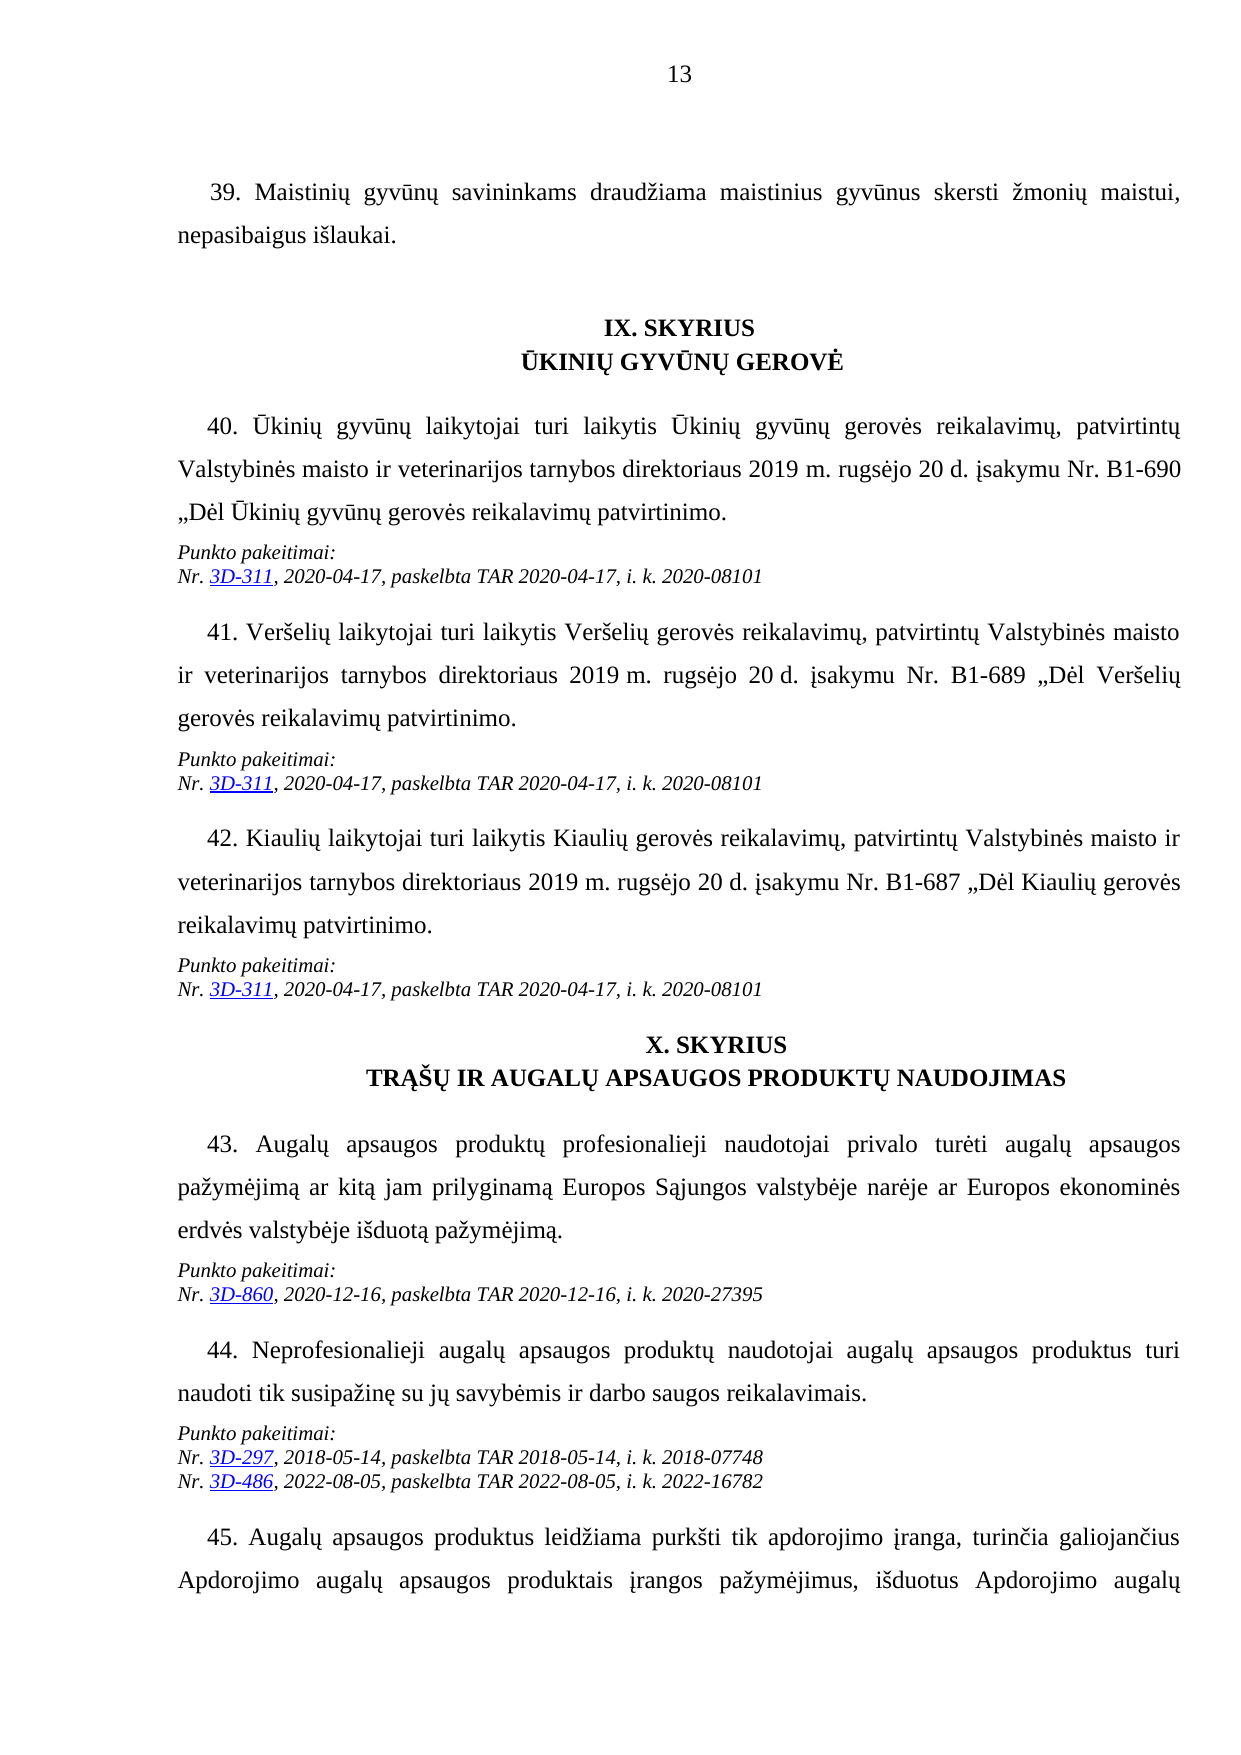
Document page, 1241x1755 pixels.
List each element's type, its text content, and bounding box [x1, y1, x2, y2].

text Nr. 3D-311, 2020-04-17, paskelbta TAR 2020-04-17, i. k. 2020-08101 [177, 771, 1181, 795]
text 41. Veršelių laikytojai turi laikytis Veršelių gerovės reikalavimų, patvirtintų Valstybinės maisto ir veterinarijos tarnybos direktoriaus 2019 m. rugsėjo 20 d. įsakymu Nr. B1-689 „Dėl Veršelių gerovės reikalavimų patvirtinimo. [177, 617, 1181, 732]
text ŪKINIŲ GYVŪNŲ GEROVĖ [177, 341, 1181, 376]
text IX. Skyrius [177, 307, 1181, 341]
text 39. Maistinių gyvūnų savininkams draudžiama maistinius gyvūnus skersti žmonių maistui, nepasibaigus išlaukai. [177, 177, 1181, 249]
text Punkto pakeitimai: [177, 540, 1181, 564]
text Nr. 3D-297, 2018-05-14, paskelbta TAR 2018-05-14, i. k. 2018-07748 [177, 1445, 1181, 1469]
text Nr. 3D-311, 2020-04-17, paskelbta TAR 2020-04-17, i. k. 2020-08101 [177, 564, 1181, 588]
text 42. Kiaulių laikytojai turi laikytis Kiaulių gerovės reikalavimų, patvirtintų Valstybinės maisto ir veterinarijos tarnybos direktoriaus 2019 m. rugsėjo 20 d. įsakymu Nr. B1-687 „Dėl Kiaulių gerovės reikalavimų patvirtinimo. [177, 823, 1181, 938]
text Nr. 3D-860, 2020-12-16, paskelbta TAR 2020-12-16, i. k. 2020-27395 [177, 1282, 1181, 1306]
text X. SKYRIUS [177, 1030, 1181, 1058]
text TRĄŠŲ IR AUGALŲ APSAUGOS PRODUKTŲ NAUDOJIMAS [177, 1063, 1181, 1091]
text Nr. 3D-486, 2022-08-05, paskelbta TAR 2022-08-05, i. k. 2022-16782 [177, 1469, 1181, 1493]
text 40. Ūkinių gyvūnų laikytojai turi laikytis Ūkinių gyvūnų gerovės reikalavimų, patvirtintų Valstybinės maisto ir veterinarijos tarnybos direktoriaus 2019 m. rugsėjo 20 d. įsakymu Nr. B1-690 „Dėl Ūkinių gyvūnų gerovės reikalavimų patvirtinimo. [177, 411, 1181, 526]
text Nr. 3D-311, 2020-04-17, paskelbta TAR 2020-04-17, i. k. 2020-08101 [177, 977, 1181, 1001]
text Punkto pakeitimai: [177, 1421, 1181, 1445]
text 44. Neprofesionalieji augalų apsaugos produktų naudotojai augalų apsaugos produktus turi naudoti tik susipažinę su jų savybėmis ir darbo saugos reikalavimais. [177, 1335, 1181, 1407]
text Punkto pakeitimai: [177, 953, 1181, 977]
text 43. Augalų apsaugos produktų profesionalieji naudotojai privalo turėti augalų apsaugos pažymėjimą ar kitą jam prilyginamą Europos Sąjungos valstybėje narėje ar Europos ekonominės erdvės valstybėje išduotą pažymėjimą. [177, 1129, 1181, 1244]
text 45. Augalų apsaugos produktus leidžiama purkšti tik apdorojimo įranga, turinčia galiojančius Apdorojimo augalų apsaugos produktais įrangos pažymėjimus, išduotus Apdorojimo augalų [177, 1522, 1181, 1594]
text Punkto pakeitimai: [177, 747, 1181, 771]
text Punkto pakeitimai: [177, 1258, 1181, 1282]
